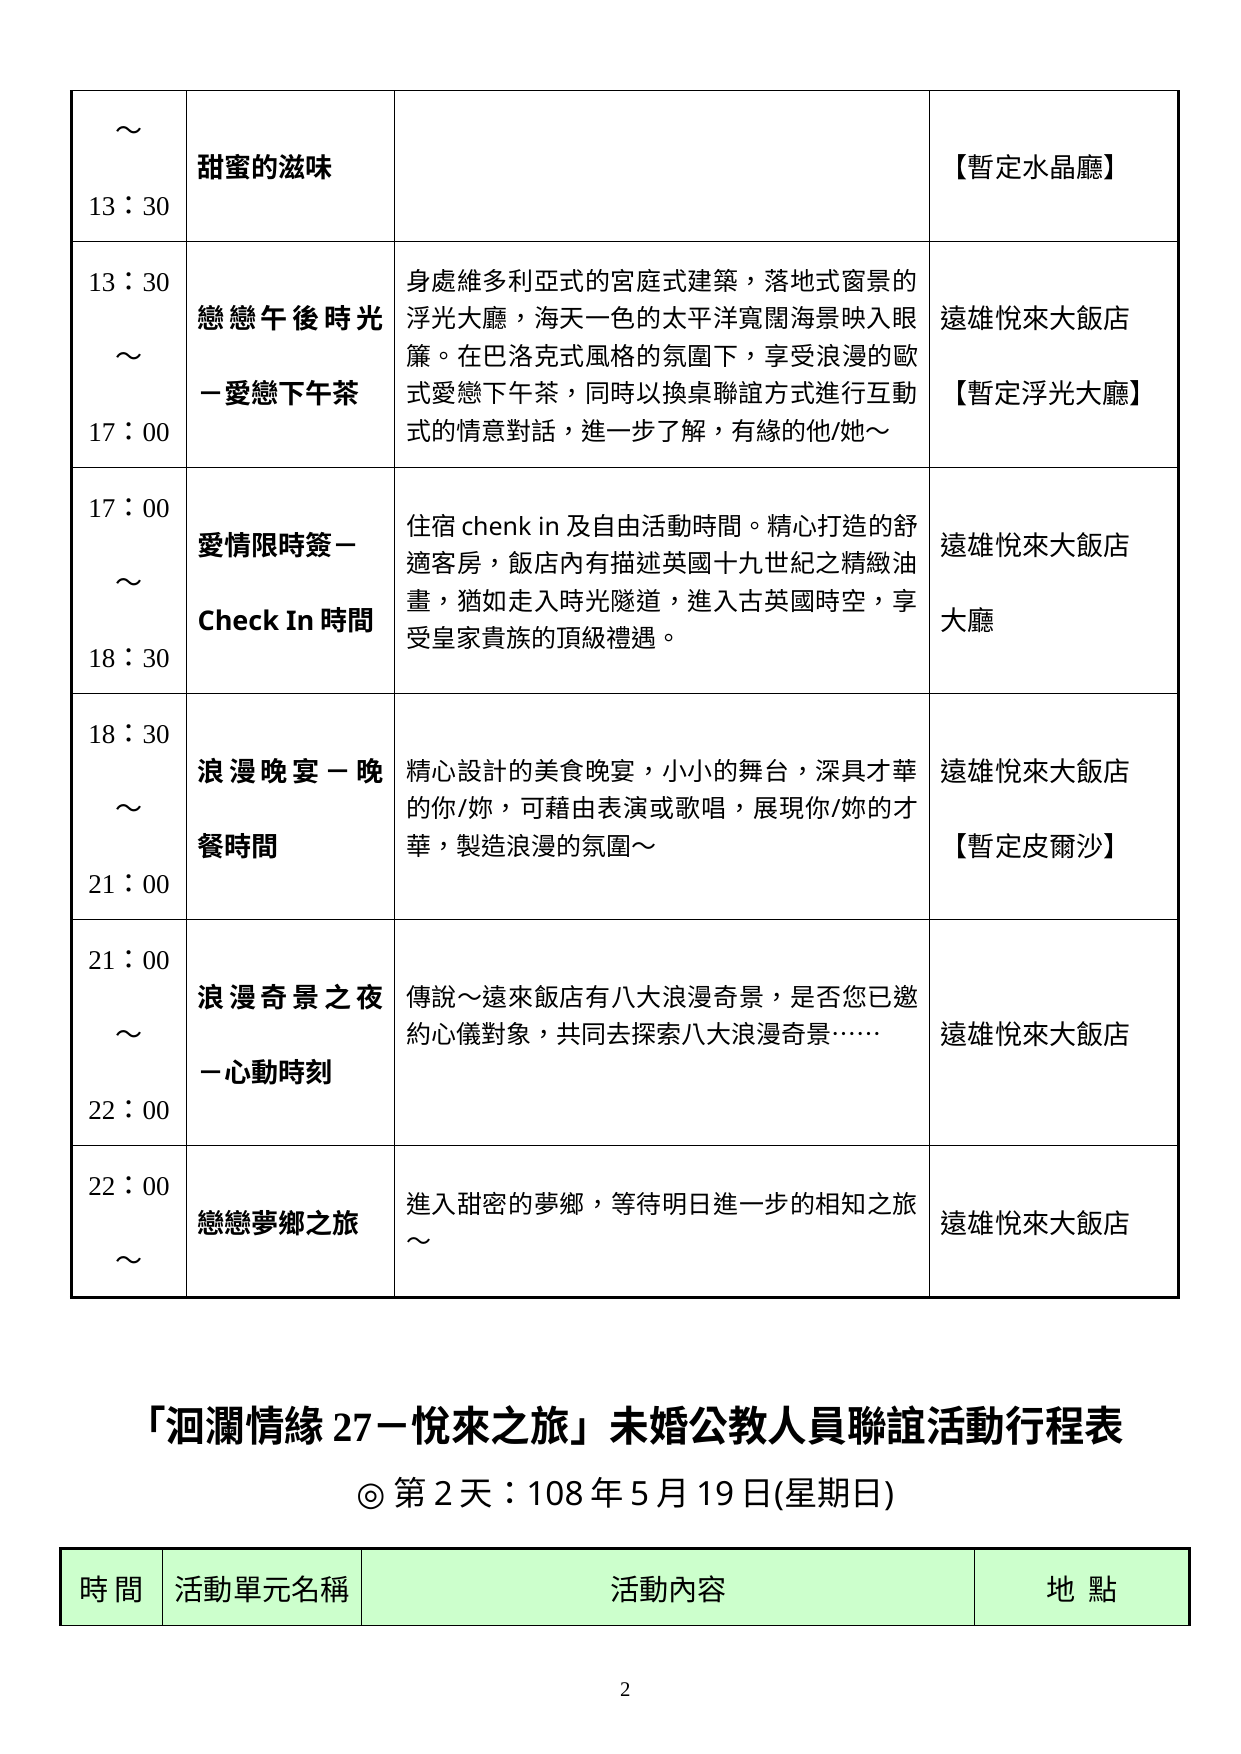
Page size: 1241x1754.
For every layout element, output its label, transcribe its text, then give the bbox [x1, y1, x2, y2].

table_cell 13：30 ～ 17：00 [73, 242, 186, 467]
table_cell 18：30 ～ 21：00 [73, 694, 186, 919]
table_header 活動內容 [362, 1550, 974, 1625]
table_cell 住宿chenk in 及自由活動時間。精心打造的舒適客房，飯店內有描述英國十九世紀之精緻油畫，猶如走入時光隧道，進入古英國時空，享受皇家貴族的頂級禮遇。 [395, 468, 929, 693]
table_cell 浪漫奇景之夜－心動時刻 [187, 920, 394, 1145]
table_cell 遠雄悅來大飯店 【暫定浮光大廳】 [930, 242, 1177, 467]
table_cell ～ 13：30 [73, 91, 186, 241]
table_cell 遠雄悅來大飯店 [930, 920, 1177, 1145]
table_cell 22：00～ [73, 1146, 186, 1296]
table_header 活動單元名稱 [163, 1550, 361, 1625]
table_cell 戀戀午後時光－愛戀下午茶 [187, 242, 394, 467]
table_cell 邂逅後第一次的午餐約會，期盼能讓你/妳「情味覺醒」～ [395, 91, 929, 241]
table_cell 戀戀夢鄉之旅 [187, 1146, 394, 1296]
table_cell 午餐約會－ 甜蜜的滋味 [187, 91, 394, 241]
table_cell 21：00 ～ 22：00 [73, 920, 186, 1145]
table_cell 遠雄悅來大飯店 【暫定皮爾沙】 [930, 694, 1177, 919]
table_cell 17：00 ～ 18：30 [73, 468, 186, 693]
table_cell 遠雄悅來大飯店 大廳 [930, 468, 1177, 693]
text 「洄瀾情緣27－悅來之旅」未婚公教人員聯誼活動行程表 [75, 1393, 1175, 1453]
list 第2天：108年5月19日(星期日) [75, 1453, 1175, 1528]
table_cell 傳說～遠來飯店有八大浪漫奇景，是否您已邀約心儀對象，共同去探索八大浪漫奇景…… [395, 920, 929, 1145]
table_cell 愛情限時簽－ Check In時間 [187, 468, 394, 693]
table_cell 遠雄悅來大飯店 [930, 1146, 1177, 1296]
table_header 時 間 [62, 1550, 162, 1625]
table_cell 【暫定水晶廳】 [930, 91, 1177, 241]
table_cell 精心設計的美食晚宴，小小的舞台，深具才華的你/妳，可藉由表演或歌唱，展現你/妳的才華，製造浪漫的氛圍～ [395, 694, 929, 919]
table_cell 身處維多利亞式的宮庭式建築，落地式窗景的浮光大廳，海天一色的太平洋寬闊海景映入眼簾。在巴洛克式風格的氛圍下，享受浪漫的歐式愛戀下午茶，同時以換桌聯誼方式進行互動式的情意對話，進一步了解，有緣的他/她～ [395, 242, 929, 467]
table_cell 浪漫晚宴－晚餐時間 [187, 694, 394, 919]
table_header 地 點 [975, 1550, 1188, 1625]
table_cell 進入甜密的夢鄉，等待明日進一步的相知之旅～ [395, 1146, 929, 1296]
